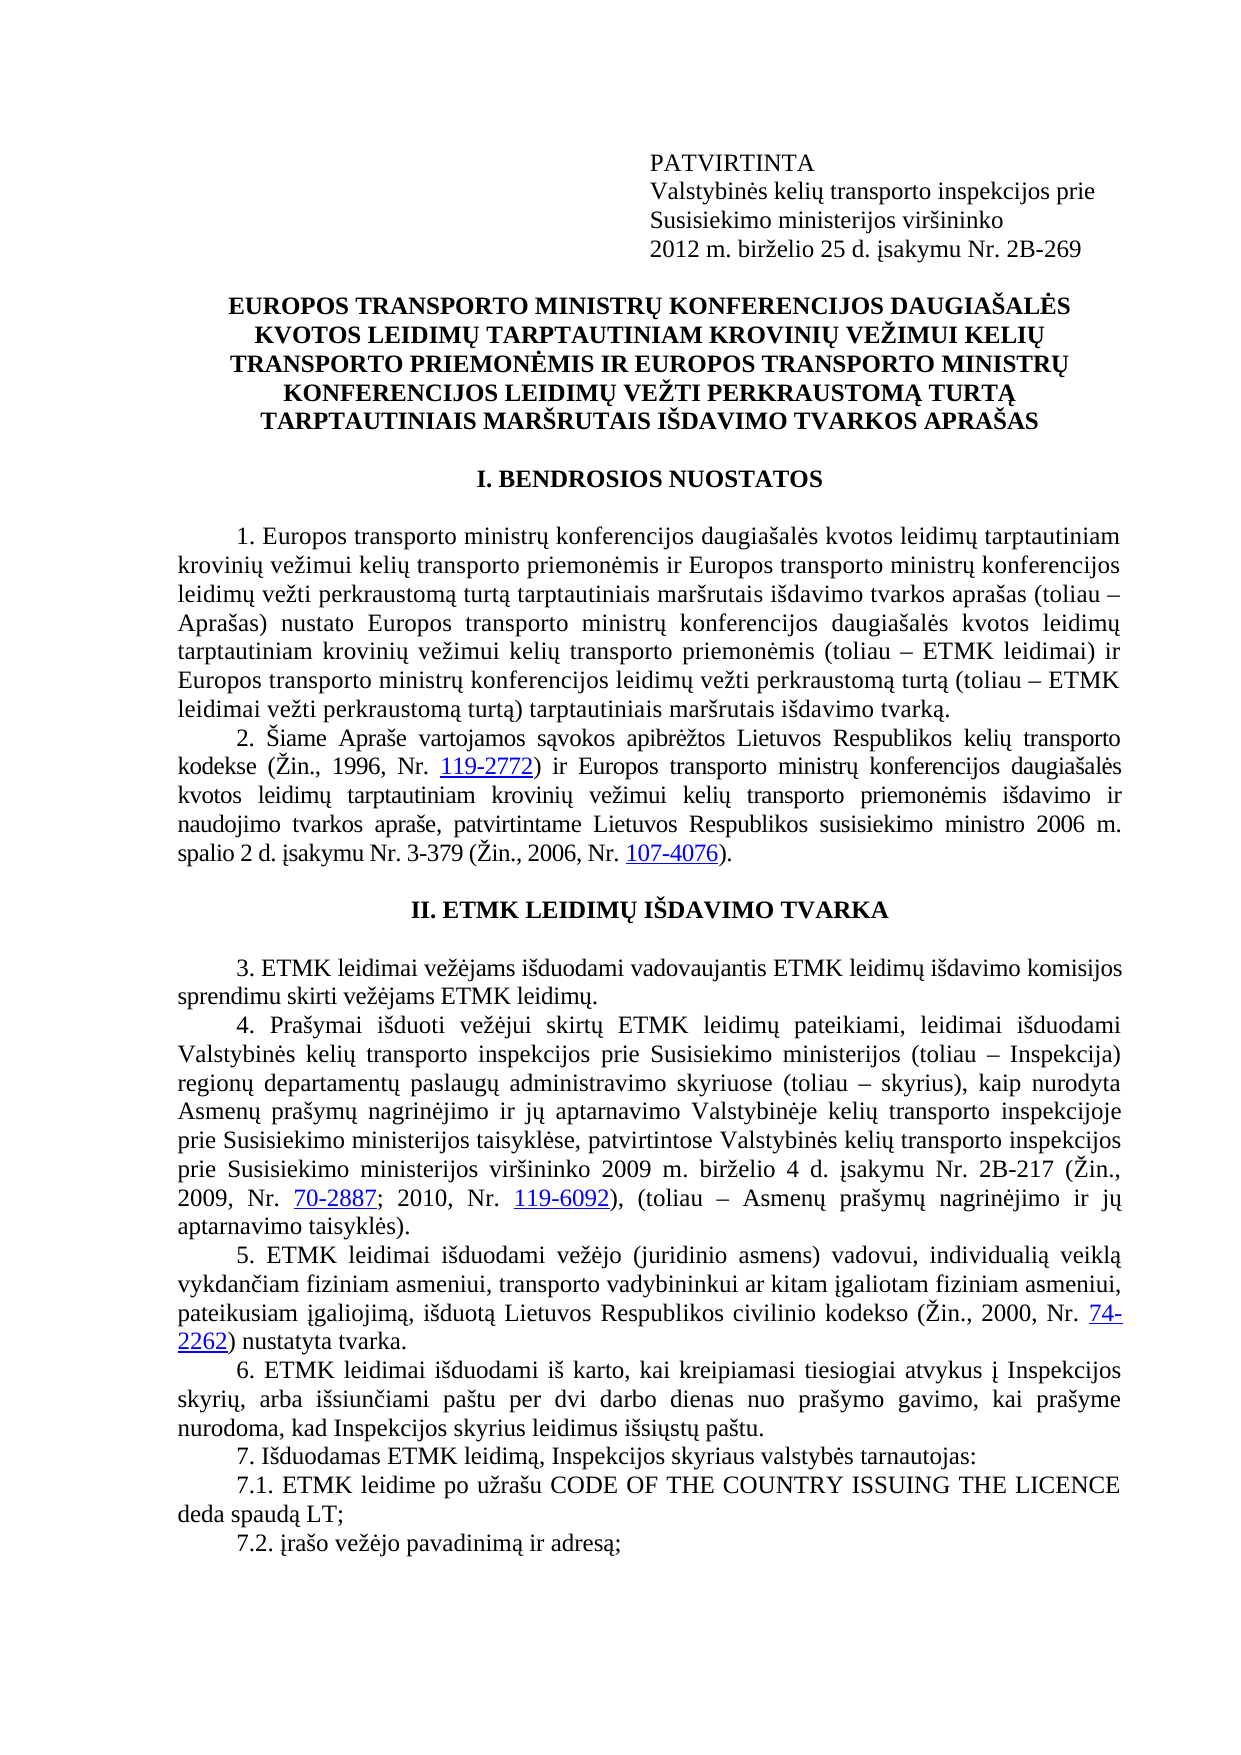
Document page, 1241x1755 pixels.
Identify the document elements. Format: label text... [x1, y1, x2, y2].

text 7.1. ETMK leidime po užrašu CODE OF THE COUNTRY ISSUING THE LICENCE deda spaudą LT; [177, 1470, 1122, 1528]
text 3. ETMK leidimai vežėjams išduodami vadovaujantis ETMK leidimų išdavimo komisijos sprendimu skirti vežėjams ETMK leidimų. [177, 953, 1122, 1010]
text 6. ETMK leidimai išduodami iš karto, kai kreipiamasi tiesiogiai atvykus į Inspekcijos skyrių, arba išsiunčiami paštu per dvi darbo dienas nuo prašymo gavimo, kai prašyme nurodoma, kad Inspekcijos skyrius leidimus išsiųstų paštu. [177, 1355, 1122, 1441]
text 4. Prašymai išduoti vežėjui skirtų ETMK leidimų pateikiami, leidimai išduodami Valstybinės kelių transporto inspekcijos prie Susisiekimo ministerijos (toliau – Inspekcija) regionų departamentų paslaugų administravimo skyriuose (toliau – skyrius), kaip nurodyta Asmenų prašymų nagrinėjimo ir jų aptarnavimo Valstybinėje kelių transporto inspekcijoje prie Susisiekimo ministerijos taisyklėse, patvirtintose Valstybinės kelių transporto inspekcijos prie Susisiekimo ministerijos viršininko 2009 m. birželio 4 d. įsakymu Nr. 2B-217 (Žin., 2009, Nr. 70-2887; 2010, Nr. 119-6092), (toliau – Asmenų prašymų nagrinėjimo ir jų aptarnavimo taisyklės). [177, 1010, 1122, 1240]
text Susisiekimo ministerijos viršininko [649, 205, 1122, 234]
text 1. Europos transporto ministrų konferencijos daugiašalės kvotos leidimų tarptautiniam krovinių vežimui kelių transporto priemonėmis ir Europos transporto ministrų konferencijos leidimų vežti perkraustomą turtą tarptautiniais maršrutais išdavimo tvarkos aprašas (toliau – Aprašas) nustato Europos transporto ministrų konferencijos daugiašalės kvotos leidimų tarptautiniam krovinių vežimui kelių transporto priemonėmis (toliau – ETMK leidimai) ir Europos transporto ministrų konferencijos leidimų vežti perkraustomą turtą (toliau – ETMK leidimai vežti perkraustomą turtą) tarptautiniais maršrutais išdavimo tvarką. [177, 521, 1122, 723]
text Valstybinės kelių transporto inspekcijos prie [649, 176, 1122, 205]
text II. ETMK LEIDIMŲ IŠDAVIMO TVARKA [177, 895, 1122, 924]
text 2012 m. birželio 25 d. įsakymu Nr. 2B-269 [649, 234, 1122, 263]
text 7.2. įrašo vežėjo pavadinimą ir adresą; [177, 1528, 1122, 1556]
text PATVIRTINTA [649, 148, 1122, 176]
text 2. Šiame Apraše vartojamos sąvokos apibrėžtos Lietuvos Respublikos kelių transporto kodekse (Žin., 1996, Nr. 119-2772) ir Europos transporto ministrų konferencijos daugiašalės kvotos leidimų tarptautiniam krovinių vežimui kelių transporto priemonėmis išdavimo ir naudojimo tvarkos apraše, patvirtintame Lietuvos Respublikos susisiekimo ministro 2006 m. spalio 2 d. įsakymu Nr. 3-379 (Žin., 2006, Nr. 107-4076). [177, 723, 1122, 866]
text 7. Išduodamas ETMK leidimą, Inspekcijos skyriaus valstybės tarnautojas: [177, 1441, 1122, 1470]
text I. BENDROSIOS NUOSTATOS [177, 464, 1122, 493]
text EUROPOS TRANSPORTO MINISTRŲ KONFERENCIJOS DAUGIAŠALĖS KVOTOS LEIDIMŲ TARPTAUTINIAM KROVINIŲ VEŽIMUI KELIŲ TRANSPORTO PRIEMONĖMIS IR EUROPOS TRANSPORTO MINISTRŲ KONFERENCIJOS LEIDIMŲ VEŽTI PERKRAUSTOMĄ TURTĄ TARPTAUTINIAIS MARŠRUTAIS IŠDAVIMO TVARKOS APRAŠAS [177, 291, 1122, 435]
text 5. ETMK leidimai išduodami vežėjo (juridinio asmens) vadovui, individualią veiklą vykdančiam fiziniam asmeniui, transporto vadybininkui ar kitam įgaliotam fiziniam asmeniui, pateikusiam įgaliojimą, išduotą Lietuvos Respublikos civilinio kodekso (Žin., 2000, Nr. 74-2262) nustatyta tvarka. [177, 1240, 1122, 1355]
